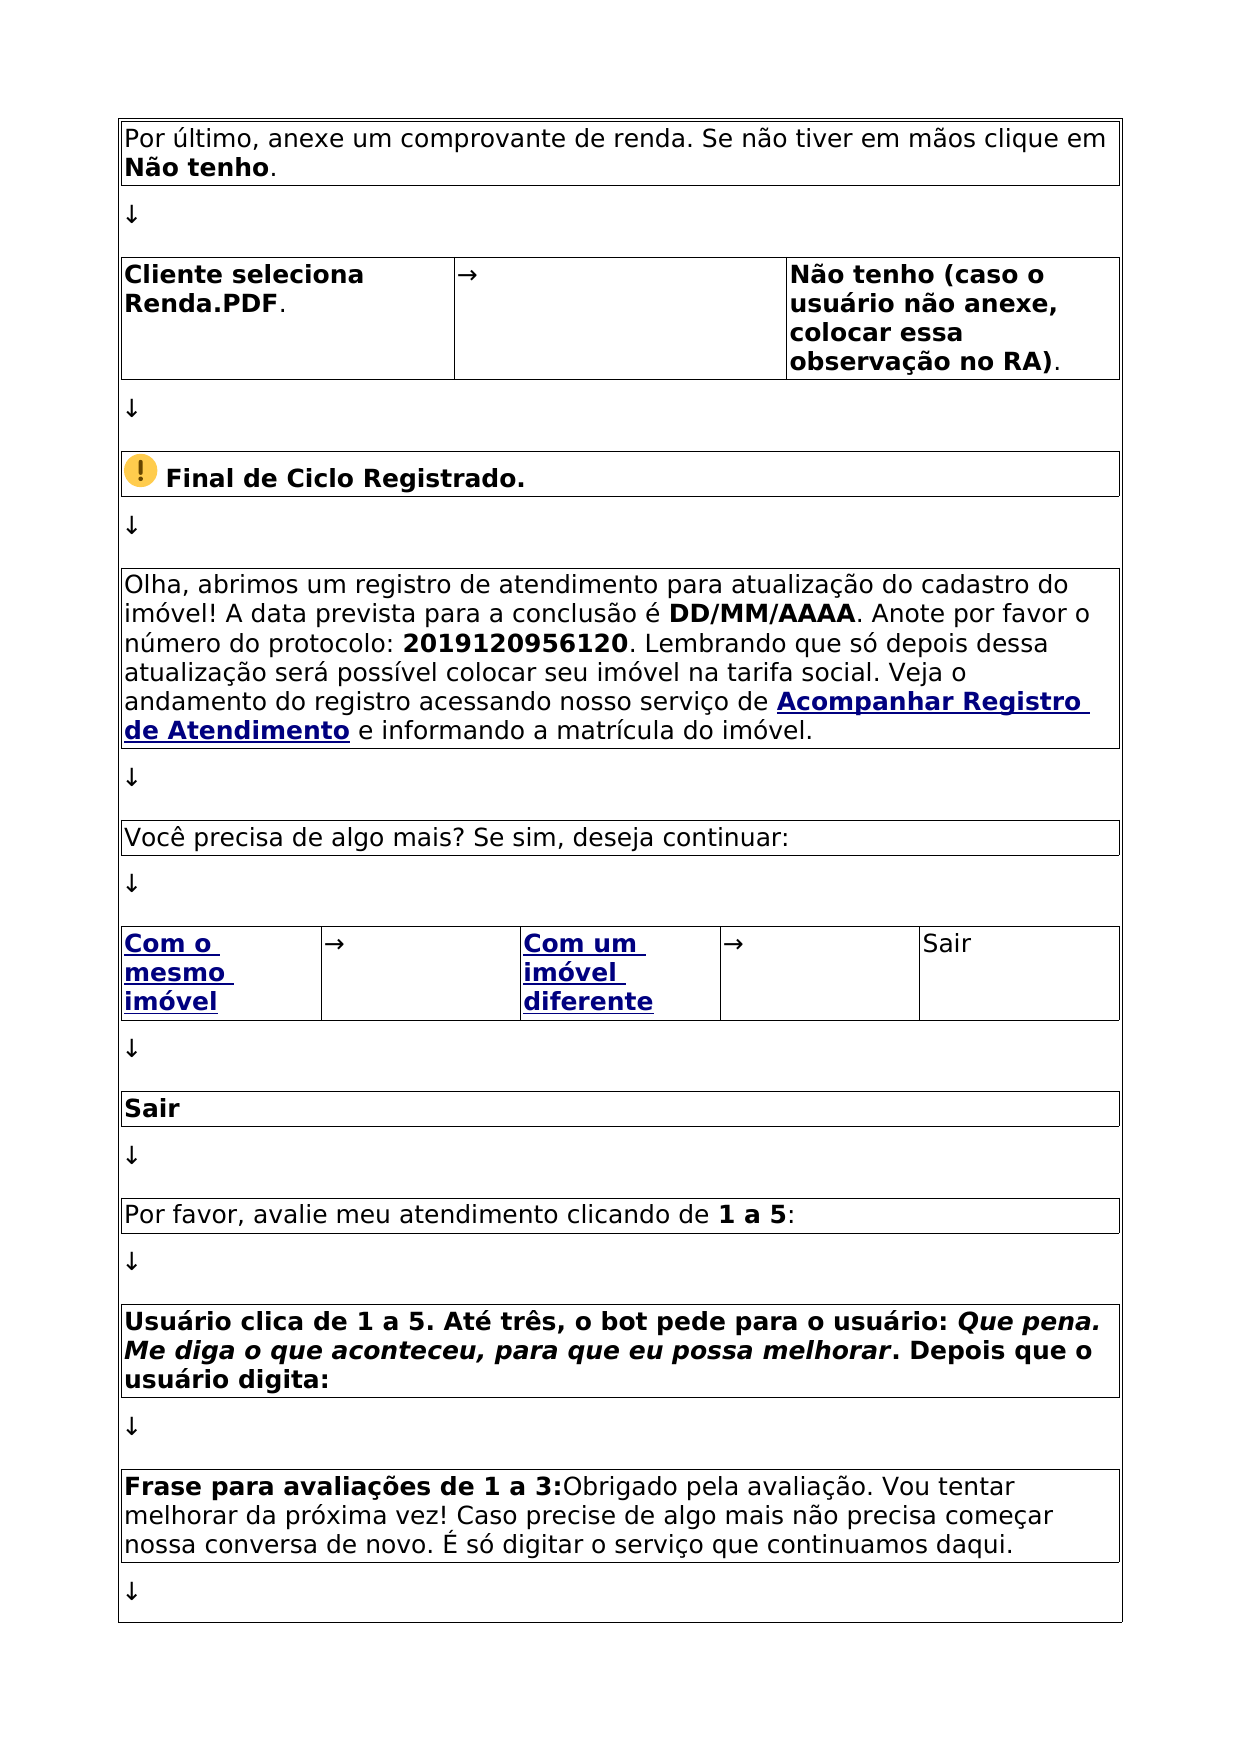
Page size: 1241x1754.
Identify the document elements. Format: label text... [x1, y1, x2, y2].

table_header Frase para avaliações de 1 a 3:Obrigado pela avaliação. Vou tentar melhorar da próxima vez! Caso precise de algo mais não precisa começar nossa conversa de novo. É só digitar o serviço que continuamos daqui. [122, 1470, 1119, 1562]
table_header Usuário clica de 1 a 5. Até três, o bot pede para o usuário: Que pena. Me diga o que aconteceu, para que eu possa melhorar. Depois que o usuário digita: [122, 1305, 1119, 1397]
table_header → [322, 927, 520, 1019]
table_header ↓ ↓ ↓ ↓ ↓ ↓ ↓ ↓ ↓ ↓ [119, 119, 1122, 1622]
table_header Sair [122, 1092, 1119, 1126]
table_header Com um imóvel diferente [521, 927, 720, 1019]
table_header Olha, abrimos um registro de atendimento para atualização do cadastro do imóvel! A data prevista para a conclusão é DD/MM/AAAA. Anote por favor o número do protocolo: 2019120956120. Lembrando que só depois dessa atualização será possível colocar seu imóvel na tarifa social. Veja o andamento do registro acessando nosso serviço de Acompanhar Registro de Atendimento e informando a matrícula do imóvel. [122, 569, 1119, 748]
table_header Não tenho (caso o usuário não anexe, colocar essa observação no RA). [787, 258, 1119, 379]
table_header → [721, 927, 919, 1019]
table_header Final de Ciclo Registrado. [122, 452, 1119, 496]
table_header Com o mesmo imóvel [122, 927, 321, 1019]
table_header → [455, 258, 786, 379]
table_header Cliente seleciona Renda.PDF. [122, 258, 454, 379]
table_header Sair [920, 927, 1119, 1019]
table_header Por último, anexe um comprovante de renda. Se não tiver em mãos clique em Não tenho. [122, 122, 1119, 185]
table_header Por favor, avalie meu atendimento clicando de 1 a 5: [122, 1199, 1119, 1232]
table_header Você precisa de algo mais? Se sim, deseja continuar: [122, 821, 1119, 855]
